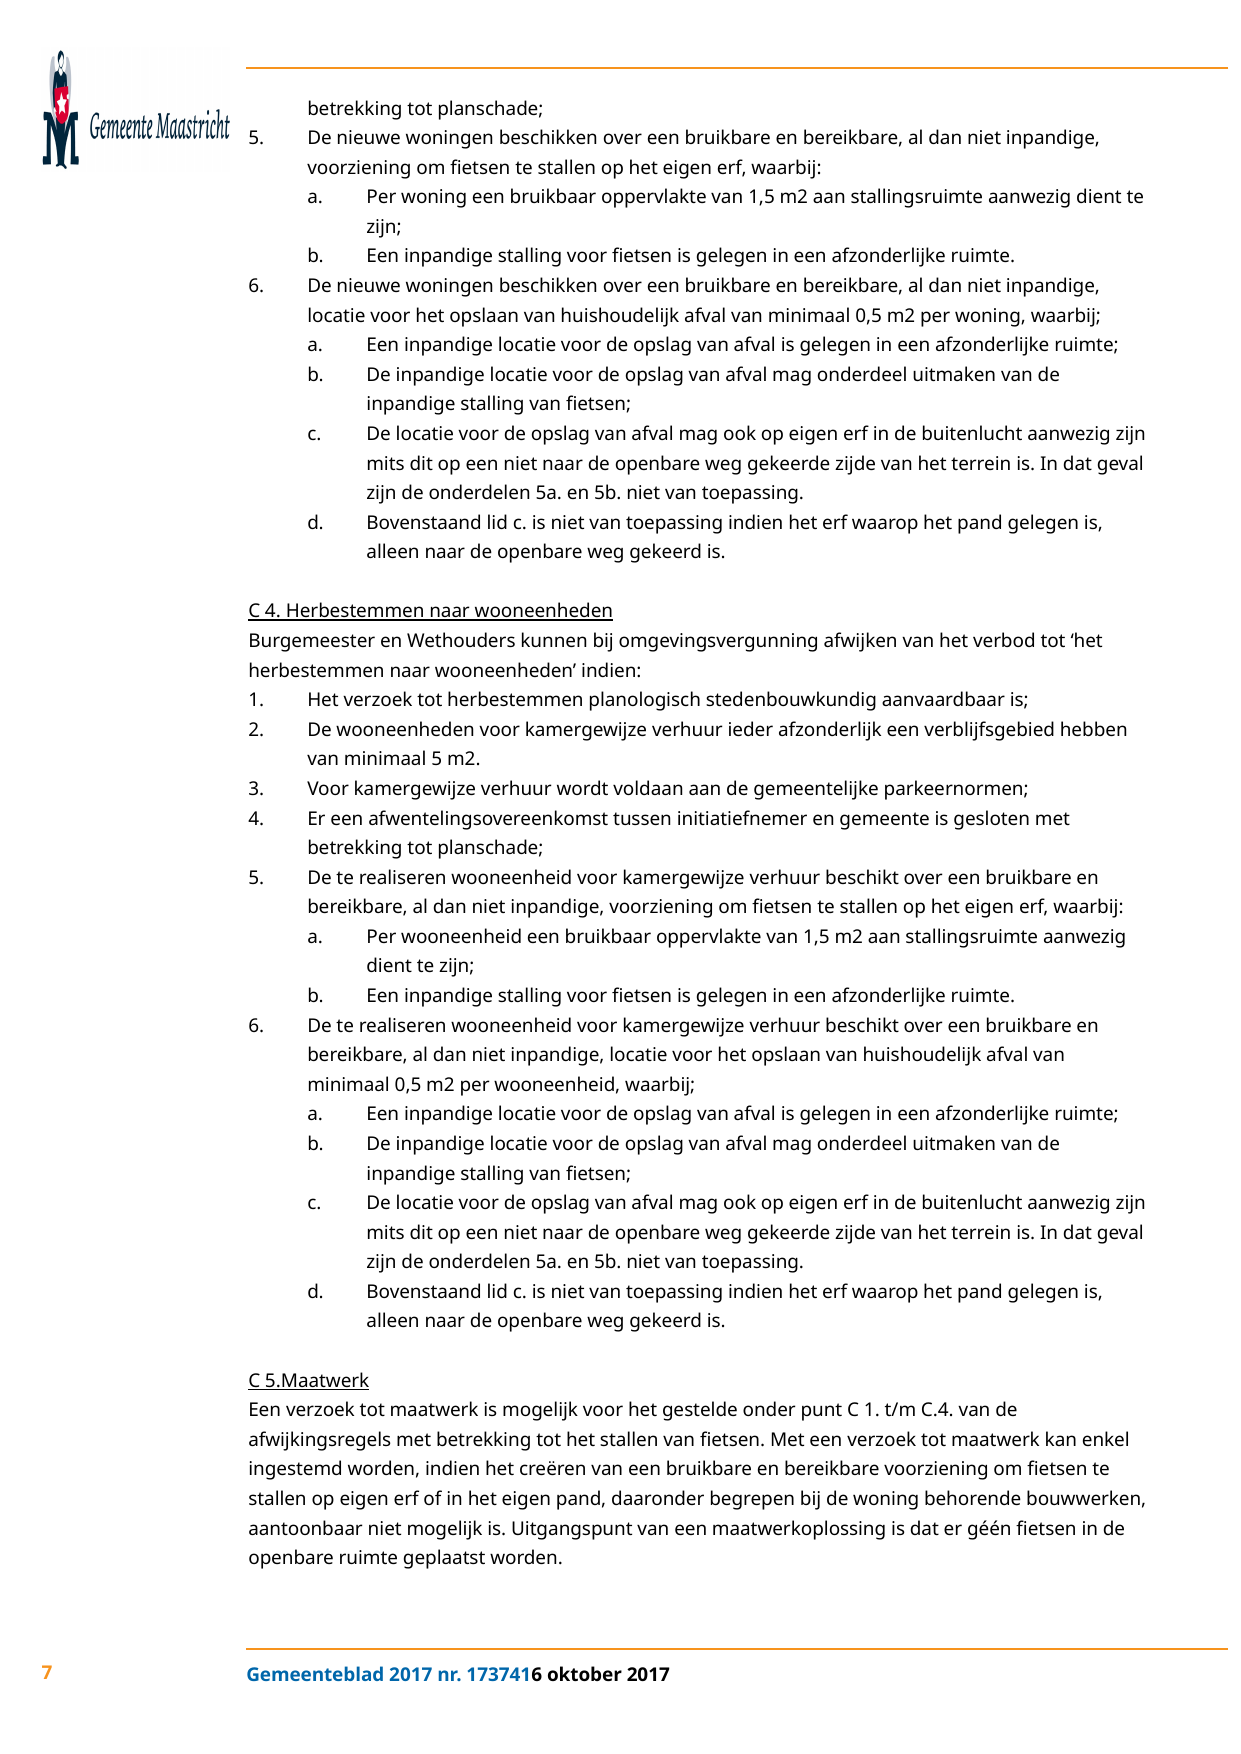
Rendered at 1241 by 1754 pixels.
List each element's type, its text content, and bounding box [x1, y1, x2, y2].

list Per woning een bruikbaar oppervlakte van 1,5 m2 aan stallingsruimte aanwezig dient te zijn; [307, 183, 1152, 239]
list De inpandige locatie voor de opslag van afval mag onderdeel uitmaken van de inpandige stalling van fietsen; [307, 361, 1152, 416]
list Een inpandige locatie voor de opslag van afval is gelegen in een afzonderlijke ruimte; [307, 331, 1152, 357]
list De te realiseren wooneenheid voor kamergewijze verhuur beschikt over een bruikbare en bereikbare, al dan niet inpandige, locatie voor het opslaan van huishoudelijk afval van minimaal 0,5 m2 per wooneenheid, waarbij; [248, 1012, 1152, 1097]
list Er een afwentelingsovereenkomst tussen initiatiefnemer en gemeente is gesloten met betrekking tot planschade; [248, 805, 1152, 860]
text Burgemeester en Wethouders kunnen bij omgevingsvergunning afwijken van het verbod tot ‘het herbestemmen naar wooneenheden’ indien: [248, 627, 1152, 683]
list De inpandige locatie voor de opslag van afval mag onderdeel uitmaken van de inpandige stalling van fietsen; [307, 1130, 1152, 1186]
list De nieuwe woningen beschikken over een bruikbare en bereikbare, al dan niet inpandige, locatie voor het opslaan van huishoudelijk afval van minimaal 0,5 m2 per woning, waarbij; [248, 272, 1152, 328]
list De nieuwe woningen beschikken over een bruikbare en bereikbare, al dan niet inpandige, voorziening om fietsen te stallen op het eigen erf, waarbij: [248, 124, 1152, 180]
list betrekking tot planschade; [248, 95, 1152, 121]
picture [41, 47, 231, 172]
list Bovenstaand lid c. is niet van toepassing indien het erf waarop het pand gelegen is, alleen naar de openbare weg gekeerd is. [307, 1278, 1152, 1333]
list Voor kamergewijze verhuur wordt voldaan aan de gemeentelijke parkeernormen; [248, 775, 1152, 801]
list De locatie voor de opslag van afval mag ook op eigen erf in de buitenlucht aanwezig zijn mits dit op een niet naar de openbare weg gekeerde zijde van het terrein is. In dat geval zijn de onderdelen 5a. en 5b. niet van toepassing. [307, 1189, 1152, 1274]
list De locatie voor de opslag van afval mag ook op eigen erf in de buitenlucht aanwezig zijn mits dit op een niet naar de openbare weg gekeerde zijde van het terrein is. In dat geval zijn de onderdelen 5a. en 5b. niet van toepassing. [307, 420, 1152, 505]
list De te realiseren wooneenheid voor kamergewijze verhuur beschikt over een bruikbare en bereikbare, al dan niet inpandige, voorziening om fietsen te stallen op het eigen erf, waarbij: [248, 864, 1152, 919]
list Per wooneenheid een bruikbaar oppervlakte van 1,5 m2 aan stallingsruimte aanwezig dient te zijn; [307, 923, 1152, 978]
text C 4. Herbestemmen naar wooneenheden [248, 598, 1152, 623]
text Een verzoek tot maatwerk is mogelijk voor het gestelde onder punt C 1. t/m C.4. van de afwijkingsregels met betrekking tot het stallen van fietsen. Met een verzoek tot maatwerk kan enkel ingestemd worden, indien het creëren van een bruikbare en bereikbare voorziening om fietsen te stallen op eigen erf of in het eigen pand, daaronder begrepen bij de woning behorende bouwwerken, aantoonbaar niet mogelijk is. Uitgangspunt van een maatwerkoplossing is dat er géén fietsen in de openbare ruimte geplaatst worden. [248, 1396, 1152, 1570]
list De wooneenheden voor kamergewijze verhuur ieder afzonderlijk een verblijfsgebied hebben van minimaal 5 m2. [248, 716, 1152, 771]
text C 5.Maatwerk [248, 1367, 1152, 1393]
list Een inpandige stalling voor fietsen is gelegen in een afzonderlijke ruimte. [307, 982, 1152, 1008]
list Een inpandige locatie voor de opslag van afval is gelegen in een afzonderlijke ruimte; [307, 1101, 1152, 1126]
list Bovenstaand lid c. is niet van toepassing indien het erf waarop het pand gelegen is, alleen naar de openbare weg gekeerd is. [307, 509, 1152, 564]
list Het verzoek tot herbestemmen planologisch stedenbouwkundig aanvaardbaar is; [248, 686, 1152, 712]
list Een inpandige stalling voor fietsen is gelegen in een afzonderlijke ruimte. [307, 243, 1152, 268]
